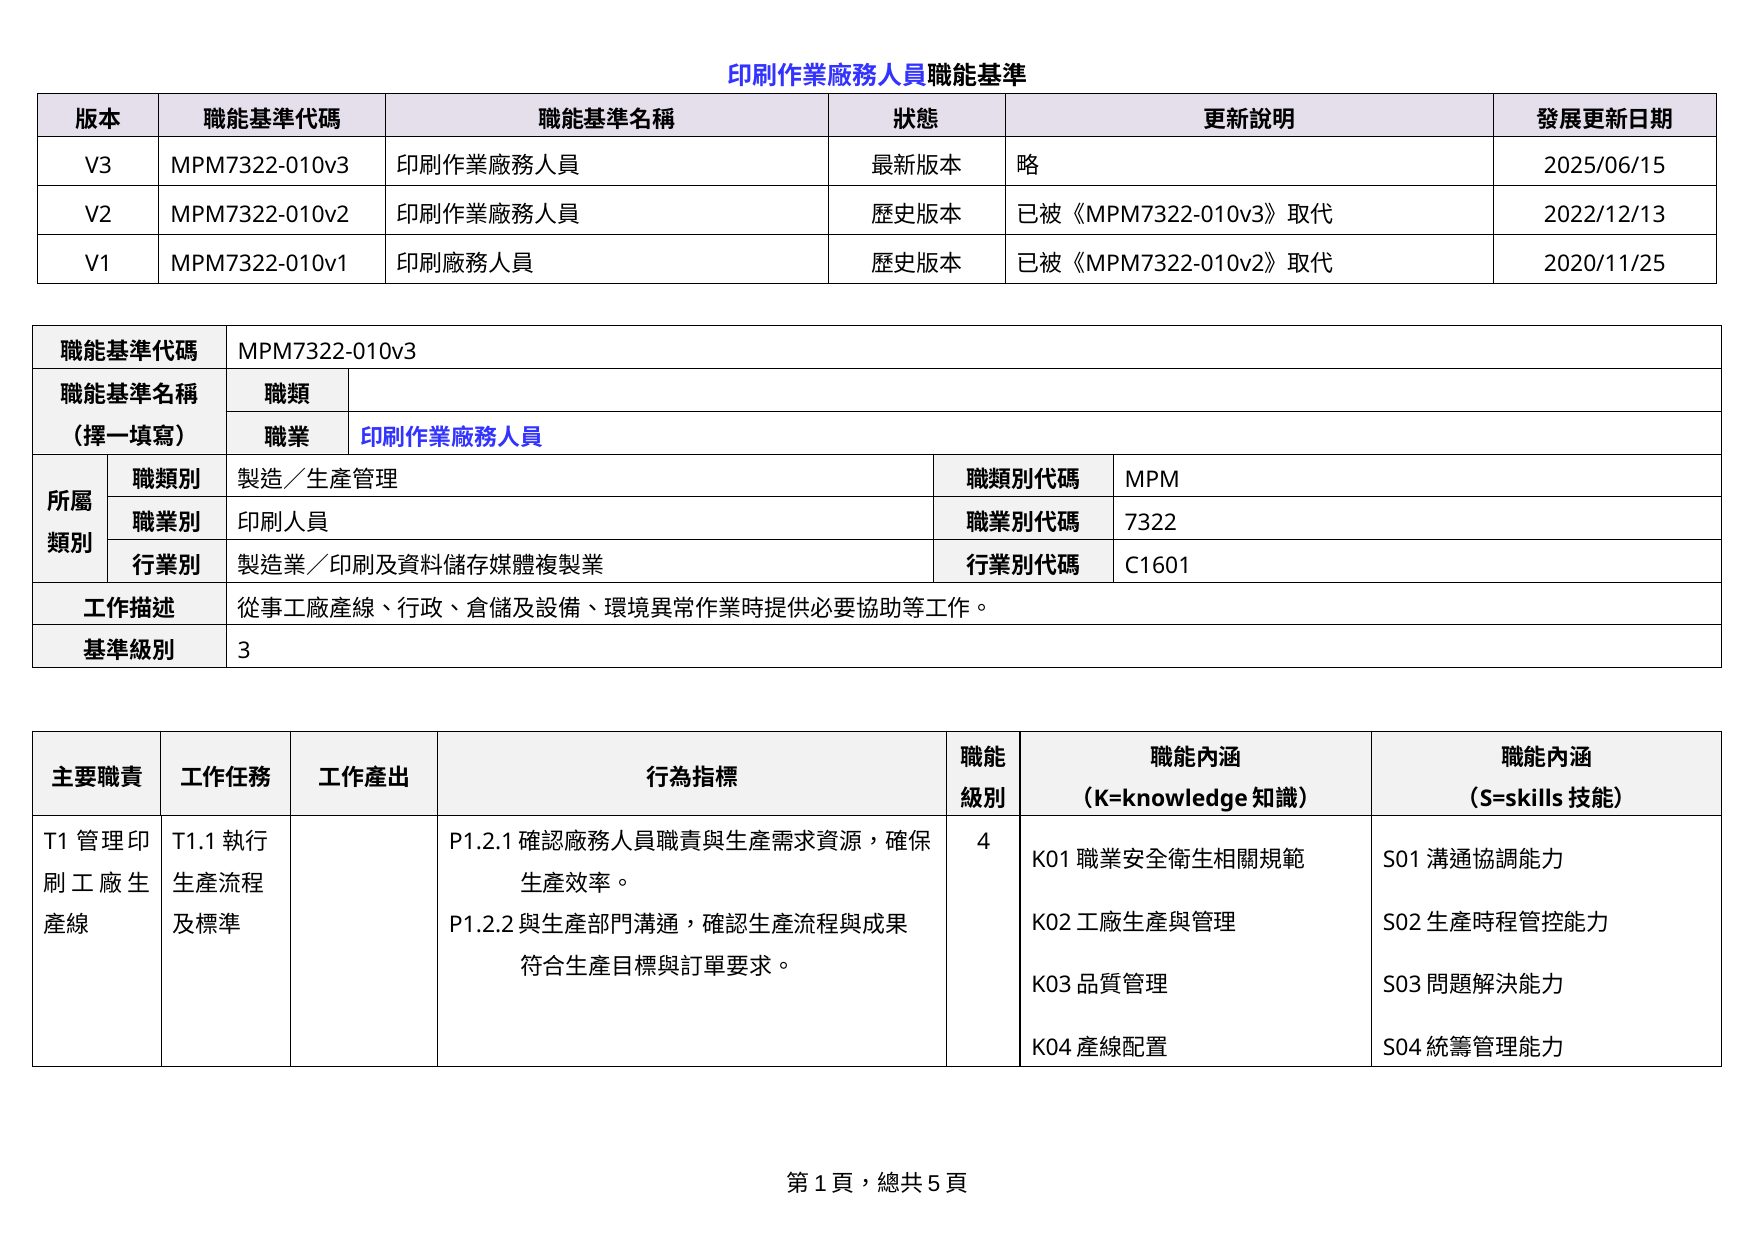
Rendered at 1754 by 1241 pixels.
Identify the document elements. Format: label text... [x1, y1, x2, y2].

table_cell P1.2.1確認廠務人員職責與生產需求資源，確保生產效率。 P1.2.2與生產部門溝通，確認生產流程與成果 符合生產目標與訂單要求。 [438, 816, 946, 1066]
table_cell 印刷廠務人員 [386, 235, 828, 283]
table_cell 製造／生產管理 [227, 455, 933, 496]
table_header 職能基準名稱 [386, 94, 828, 136]
table_cell C1601 [1114, 540, 1721, 582]
table_cell 略 [1006, 137, 1493, 185]
table_header 發展更新日期 [1494, 94, 1716, 136]
table_cell MPM7322-010v3 [159, 137, 385, 185]
table_cell 行業別 [108, 540, 226, 582]
table_cell 職能基準名稱 （擇一填寫） [33, 369, 226, 453]
table_cell 印刷作業廠務人員 [386, 137, 828, 185]
table_header 工作產出 [291, 732, 437, 815]
table_cell S01溝通協調能力 S02生產時程管控能力 S03問題解決能力 S04統籌管理能力 [1372, 816, 1721, 1066]
table_cell V3 [38, 137, 158, 185]
table_cell 製造業／印刷及資料儲存媒體複製業 [227, 540, 933, 582]
table_cell T1管理印刷工廠生產線 [33, 816, 161, 1066]
table_header 狀態 [829, 94, 1005, 136]
table_cell [291, 816, 437, 1066]
table_cell 職業 [227, 412, 348, 453]
table_cell 職業別代碼 [934, 497, 1113, 539]
table_header 職能基準代碼 [159, 94, 385, 136]
table_header 職能基準代碼 [33, 326, 226, 368]
table_cell 7322 [1114, 497, 1721, 539]
table_cell T1.1執行生產流程及標準 [162, 816, 290, 1066]
table_cell 歷史版本 [829, 186, 1005, 234]
table_header 主要職責 [33, 732, 160, 815]
table_cell 從事工廠產線、行政、倉儲及設備、環境異常作業時提供必要協助等工作。 [227, 583, 1721, 624]
table_cell 行業別代碼 [934, 540, 1113, 582]
table_cell 4 [947, 816, 1019, 1066]
table_cell MPM7322-010v1 [159, 235, 385, 283]
table_cell V1 [38, 235, 158, 283]
table_header 工作任務 [161, 732, 290, 815]
table_cell 2025/06/15 [1494, 137, 1716, 185]
table_cell 基準級別 [33, 625, 226, 667]
table_header 版本 [38, 94, 158, 136]
table_header 行為指標 [438, 732, 946, 815]
table_cell 印刷作業廠務人員 [349, 412, 1721, 453]
table_cell 3 [227, 625, 1721, 667]
table_cell 已被《MPM7322-010v3》取代 [1006, 186, 1493, 234]
table_cell 2022/12/13 [1494, 186, 1716, 234]
table_cell V2 [38, 186, 158, 234]
table_header 職能內涵 （K=knowledge知識） [1021, 732, 1371, 815]
table_cell MPM [1114, 455, 1721, 496]
table_cell 職類別 [108, 455, 226, 496]
table_cell 職類 [227, 369, 348, 411]
table_cell 最新版本 [829, 137, 1005, 185]
table_header 更新說明 [1006, 94, 1493, 136]
table_cell 工作描述 [33, 583, 226, 624]
table_cell [349, 369, 1721, 411]
table_cell 職業別 [108, 497, 226, 539]
table_cell 已被《MPM7322-010v2》取代 [1006, 235, 1493, 283]
table_cell 2020/11/25 [1494, 235, 1716, 283]
table_cell 職類別代碼 [934, 455, 1113, 496]
text 印刷作業廠務人員職能基準 [75, 51, 1679, 93]
table_cell K01職業安全衛生相關規範 K02工廠生產與管理 K03品質管理 K04產線配置 [1021, 816, 1371, 1066]
table_cell 印刷作業廠務人員 [386, 186, 828, 234]
table_header 職能 級別 [947, 732, 1019, 815]
table_cell MPM7322-010v2 [159, 186, 385, 234]
table_cell 印刷人員 [227, 497, 933, 539]
table_header MPM7322-010v3 [227, 326, 1721, 368]
table_cell 所屬類別 [33, 455, 107, 582]
table_header 職能內涵 （S=skills技能） [1372, 732, 1721, 815]
table_cell 歷史版本 [829, 235, 1005, 283]
